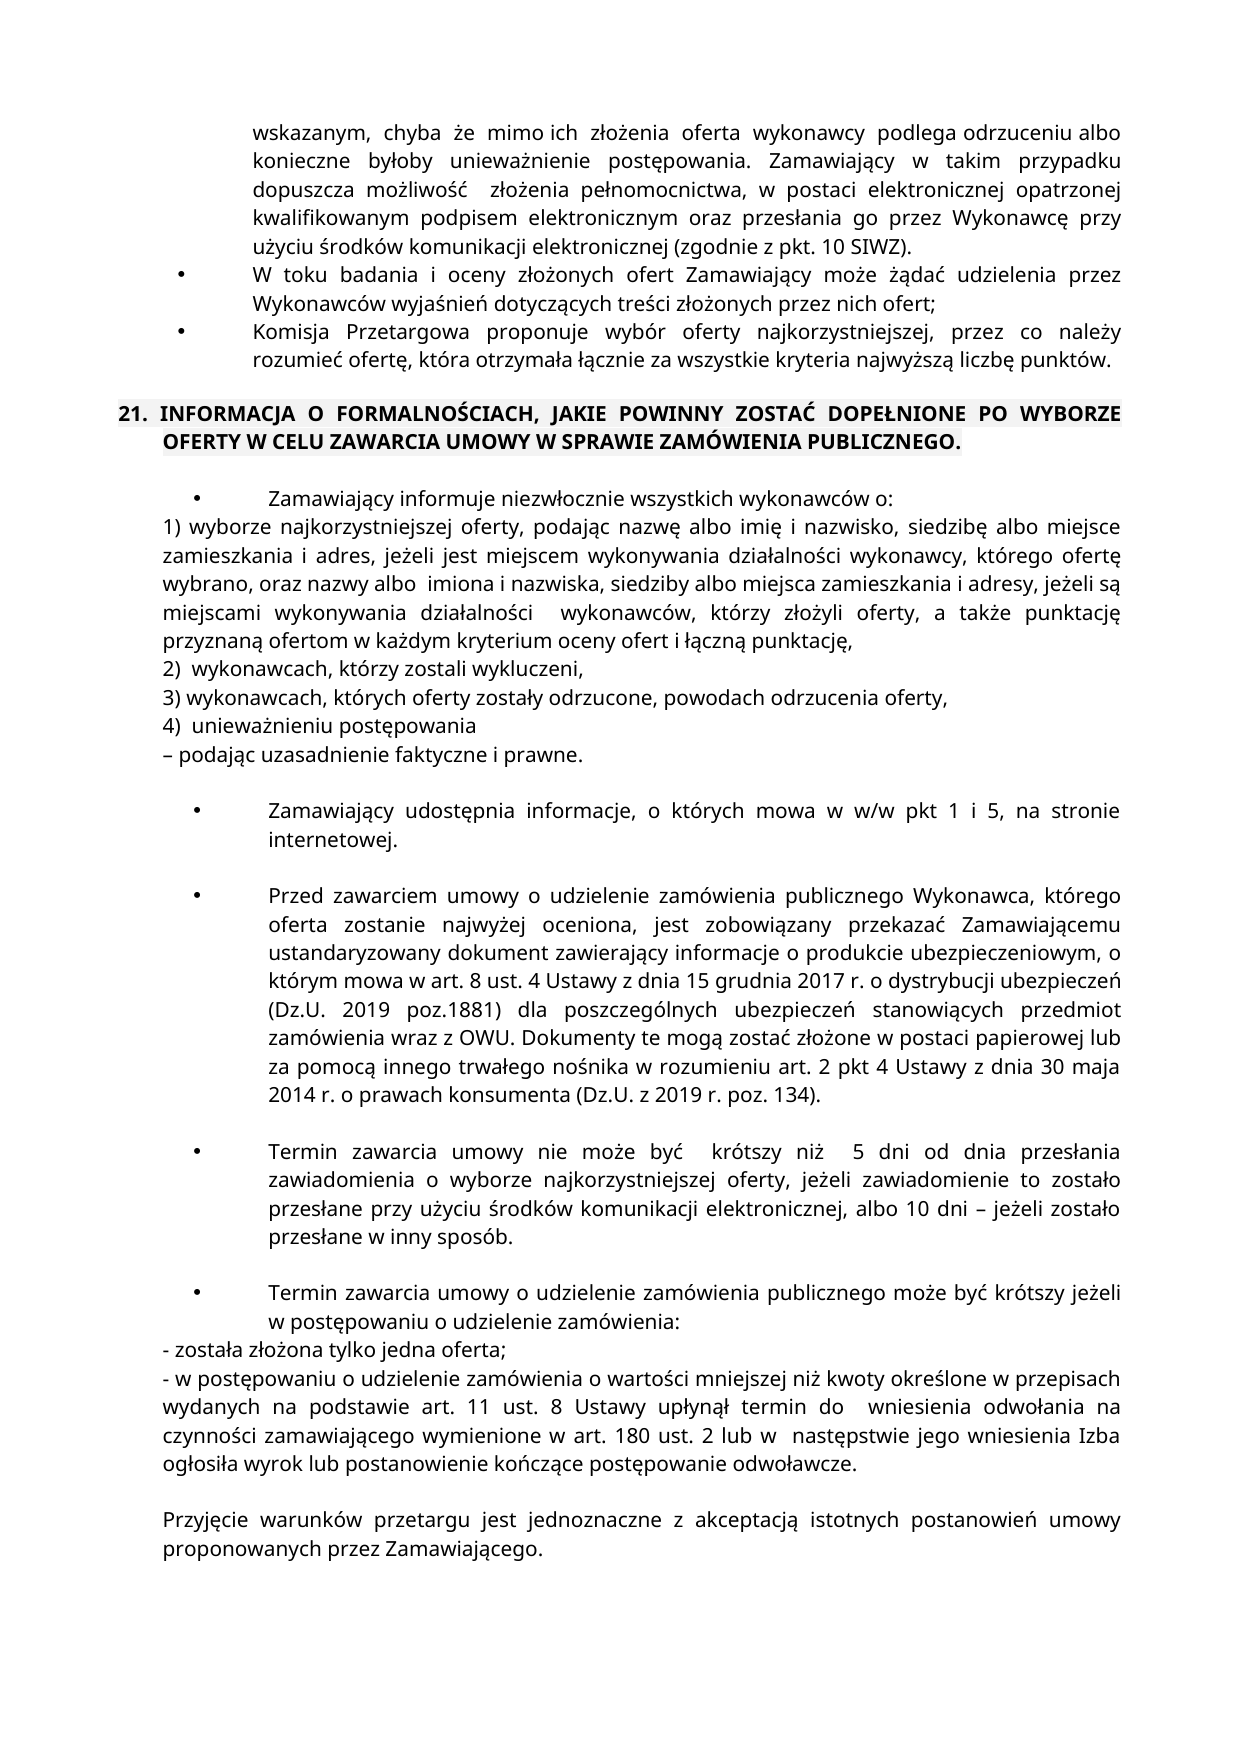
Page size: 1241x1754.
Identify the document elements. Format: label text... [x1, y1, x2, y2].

list Zamawiający udostępnia informacje, o których mowa w w/w pkt 1 i 5, na stronie internetowej. [193, 796, 1122, 853]
text 4) unieważnieniu postępowania [162, 711, 1122, 740]
text – podając uzasadnienie faktyczne i prawne. [162, 740, 1122, 768]
list W toku badania i oceny złożonych ofert Zamawiający może żądać udzielenia przez Wykonawców wyjaśnień dotyczących treści złożonych przez nich ofert; [177, 260, 1122, 317]
list Zamawiający informuje niezwłocznie wszystkich wykonawców o: [193, 484, 1122, 512]
text 3) wykonawcach, których oferty zostały odrzucone, powodach odrzucenia oferty, [162, 683, 1122, 711]
list Termin zawarcia umowy o udzielenie zamówienia publicznego może być krótszy jeżeli w postępowaniu o udzielenie zamówienia: [193, 1278, 1122, 1335]
text - w postępowaniu o udzielenie zamówienia o wartości mniejszej niż kwoty określone w przepisach wydanych na podstawie art. 11 ust. 8 Ustawy upłynął termin do wniesienia odwołania na czynności zamawiającego wymienione w art. 180 ust. 2 lub w następstwie jego wniesienia Izba ogłosiła wyrok lub postanowienie kończące postępowanie odwoławcze. [162, 1364, 1122, 1478]
text 21. INFORMACJA O FORMALNOŚCIACH, JAKIE POWINNY ZOSTAĆ DOPEŁNIONE PO WYBORZE OFERTY W CELU ZAWARCIA UMOWY W SPRAWIE ZAMÓWIENIA PUBLICZNEGO. [118, 399, 1122, 456]
text - została złożona tylko jedna oferta; [162, 1335, 1122, 1364]
list Komisja Przetargowa proponuje wybór oferty najkorzystniejszej, przez co należy rozumieć ofertę, która otrzymała łącznie za wszystkie kryteria najwyższą liczbę punktów. [177, 317, 1122, 374]
text 1) wyborze najkorzystniejszej oferty, podając nazwę albo imię i nazwisko, siedzibę albo miejsce zamieszkania i adres, jeżeli jest miejscem wykonywania działalności wykonawcy, którego ofertę wybrano, oraz nazwy albo imiona i nazwiska, siedziby albo miejsca zamieszkania i adresy, jeżeli są miejscami wykonywania działalności wykonawców, którzy złożyli oferty, a także punktację przyznaną ofertom w każdym kryterium oceny ofert i łączną punktację, [162, 512, 1122, 654]
list Termin zawarcia umowy nie może być krótszy niż 5 dni od dnia przesłania zawiadomienia o wyborze najkorzystniejszej oferty, jeżeli zawiadomienie to zostało przesłane przy użyciu środków komunikacji elektronicznej, albo 10 dni – jeżeli zostało przesłane w inny sposób. [193, 1137, 1122, 1251]
list Przed zawarciem umowy o udzielenie zamówienia publicznego Wykonawca, którego oferta zostanie najwyżej oceniona, jest zobowiązany przekazać Zamawiającemu ustandaryzowany dokument zawierający informacje o produkcie ubezpieczeniowym, o którym mowa w art. 8 ust. 4 Ustawy z dnia 15 grudnia 2017 r. o dystrybucji ubezpieczeń (Dz.U. 2019 poz.1881) dla poszczególnych ubezpieczeń stanowiących przedmiot zamówienia wraz z OWU. Dokumenty te mogą zostać złożone w postaci papierowej lub za pomocą innego trwałego nośnika w rozumieniu art. 2 pkt 4 Ustawy z dnia 30 maja 2014 r. o prawach konsumenta (Dz.U. z 2019 r. poz. 134). [193, 881, 1122, 1109]
text Przyjęcie warunków przetargu jest jednoznaczne z akceptacją istotnych postanowień umowy proponowanych przez Zamawiającego. [162, 1506, 1122, 1562]
list wskazanym, chyba że mimo ich złożenia oferta wykonawcy podlega odrzuceniu albo konieczne byłoby unieważnienie postępowania. Zamawiający w takim przypadku dopuszcza możliwość złożenia pełnomocnictwa, w postaci elektronicznej opatrzonej kwalifikowanym podpisem elektronicznym oraz przesłania go przez Wykonawcę przy użyciu środków komunikacji elektronicznej (zgodnie z pkt. 10 SIWZ). [177, 118, 1122, 260]
text 2) wykonawcach, którzy zostali wykluczeni, [162, 654, 1122, 683]
